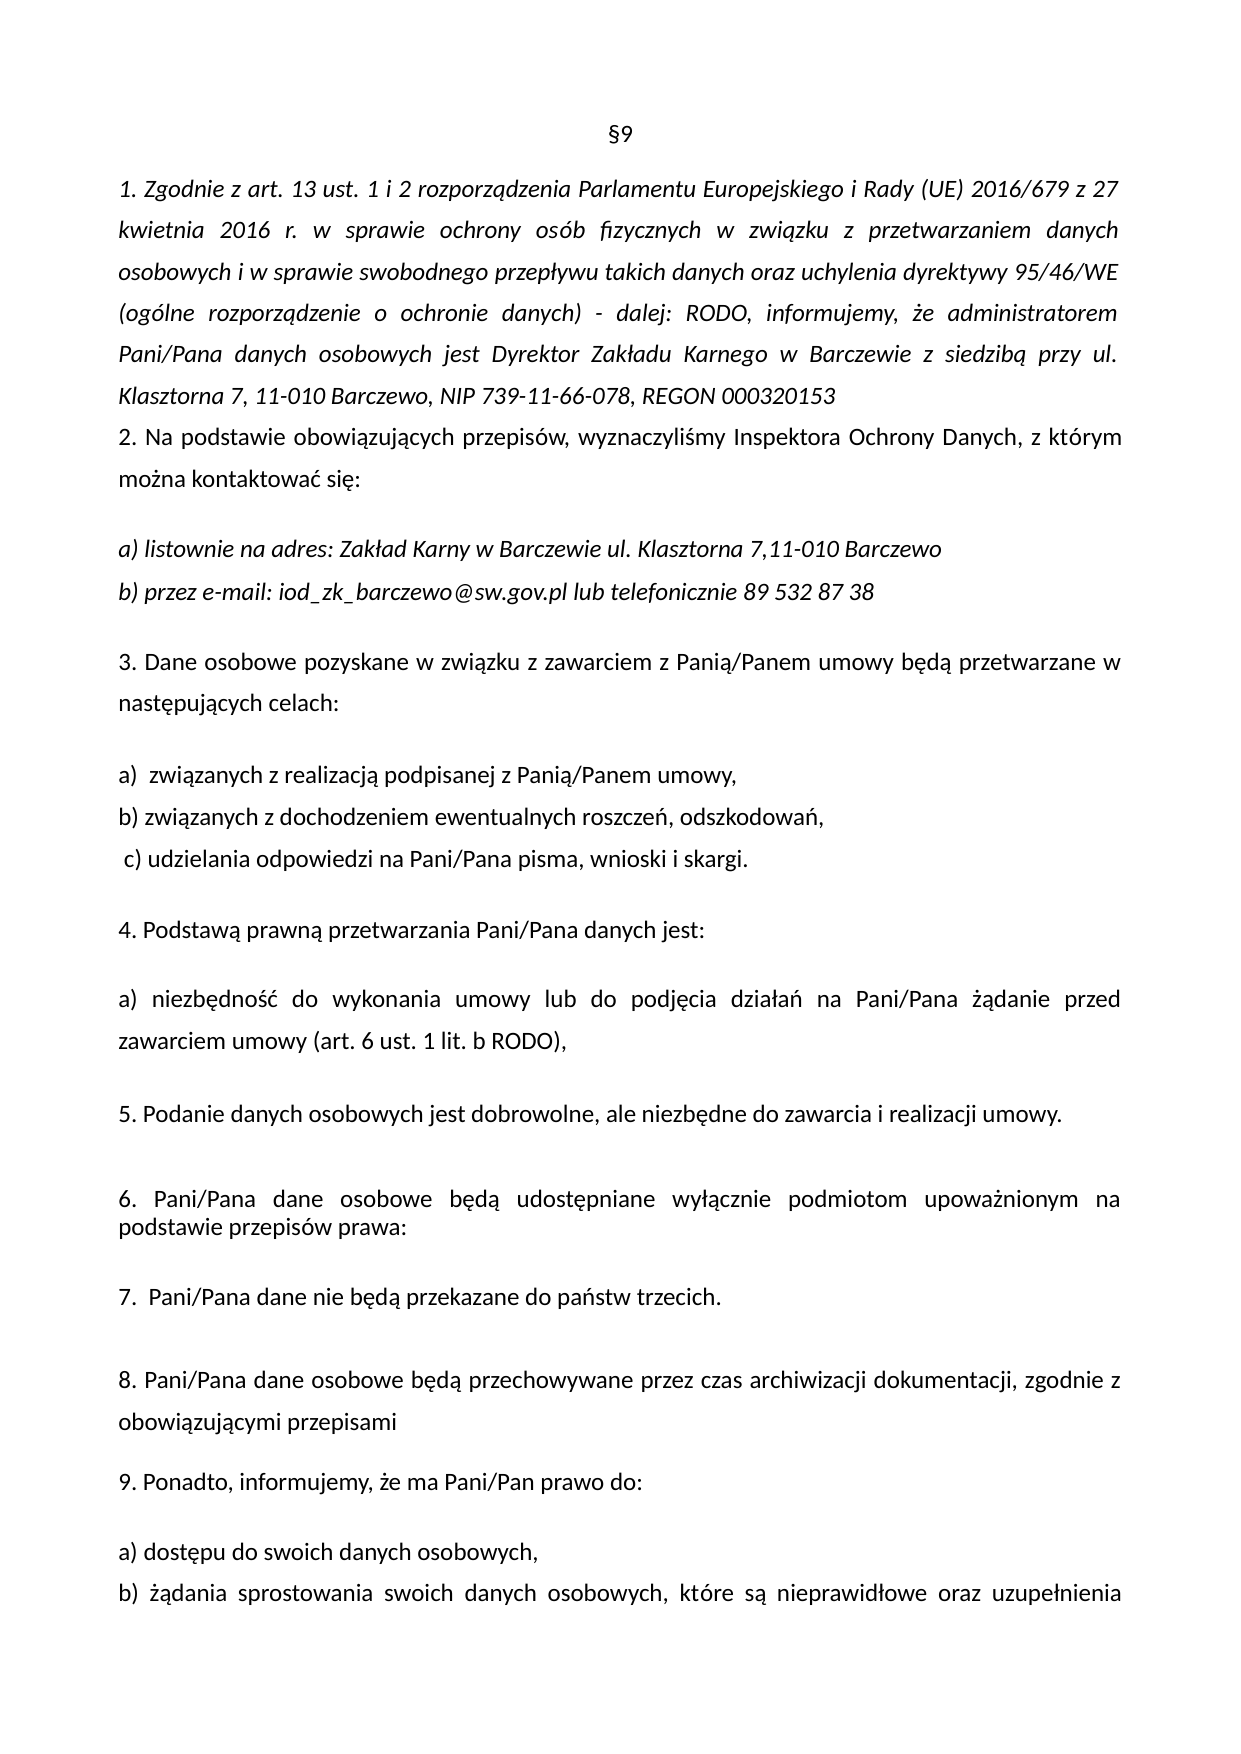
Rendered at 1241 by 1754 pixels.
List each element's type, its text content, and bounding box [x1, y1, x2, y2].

text 1. Zgodnie z art. 13 ust. 1 i 2 rozporządzenia Parlamentu Europejskiego i Rady (UE) 2016/679 z 27 kwietnia 2016 r. w sprawie ochrony osób fizycznych w związku z przetwarzaniem danych osobowych i w sprawie swobodnego przepływu takich danych oraz uchylenia dyrektywy 95/46/WE (ogólne rozporządzenie o ochronie danych) - dalej: RODO, informujemy, że administratorem Pani/Pana danych osobowych jest Dyrektor Zakładu Karnego w Barczewie z siedzibą przy ul. Klasztorna 7, 11-010 Barczewo, NIP 739-11-66-078, REGON 000320153 [118, 164, 1122, 413]
text 3. Dane osobowe pozyskane w związku z zawarciem z Panią/Panem umowy będą przetwarzane w następujących celach: [118, 636, 1122, 720]
text 2. Na podstawie obowiązujących przepisów, wyznaczyliśmy Inspektora Ochrony Danych, z którym można kontaktować się: [118, 413, 1122, 496]
text 7. Pani/Pana dane nie będą przekazane do państw trzecich. [118, 1271, 1122, 1313]
text 5. Podanie danych osobowych jest dobrowolne, ale niezbędne do zawarcia i realizacji umowy. [118, 1100, 1122, 1128]
text 6. Pani/Pana dane osobowe będą udostępniane wyłącznie podmiotom upoważnionym na podstawie przepisów prawa: [118, 1185, 1122, 1241]
text a) związanych z realizacją podpisanej z Panią/Panem umowy, [118, 749, 1122, 791]
text §9 [118, 118, 1122, 149]
text a) dostępu do swoich danych osobowych, [118, 1527, 1122, 1569]
text 4. Podstawą prawną przetwarzania Pani/Pana danych jest: [118, 916, 1122, 944]
text b) żądania sprostowania swoich danych osobowych, które są nieprawidłowe oraz uzupełnienia [118, 1569, 1122, 1610]
text b) związanych z dochodzeniem ewentualnych roszczeń, odszkodowań, [118, 791, 1122, 833]
text a) niezbędność do wykonania umowy lub do podjęcia działań na Pani/Pana żądanie przed zawarciem umowy (art. 6 ust. 1 lit. b RODO), [118, 974, 1122, 1058]
text 9. Ponadto, informujemy, że ma Pani/Pan prawo do: [118, 1468, 1122, 1496]
text 8. Pani/Pana dane osobowe będą przechowywane przez czas archiwizacji dokumentacji, zgodnie z obowiązującymi przepisami [118, 1355, 1122, 1439]
text b) przez e-mail: iod_zk_barczewo@sw.gov.pl lub telefonicznie 89 532 87 38 [118, 578, 1122, 606]
text c) udzielania odpowiedzi na Pani/Pana pisma, wnioski i skargi. [118, 833, 1122, 875]
text a) listownie na adres: Zakład Karny w Barczewie ul. Klasztorna 7,11-010 Barczewo [118, 536, 1122, 563]
